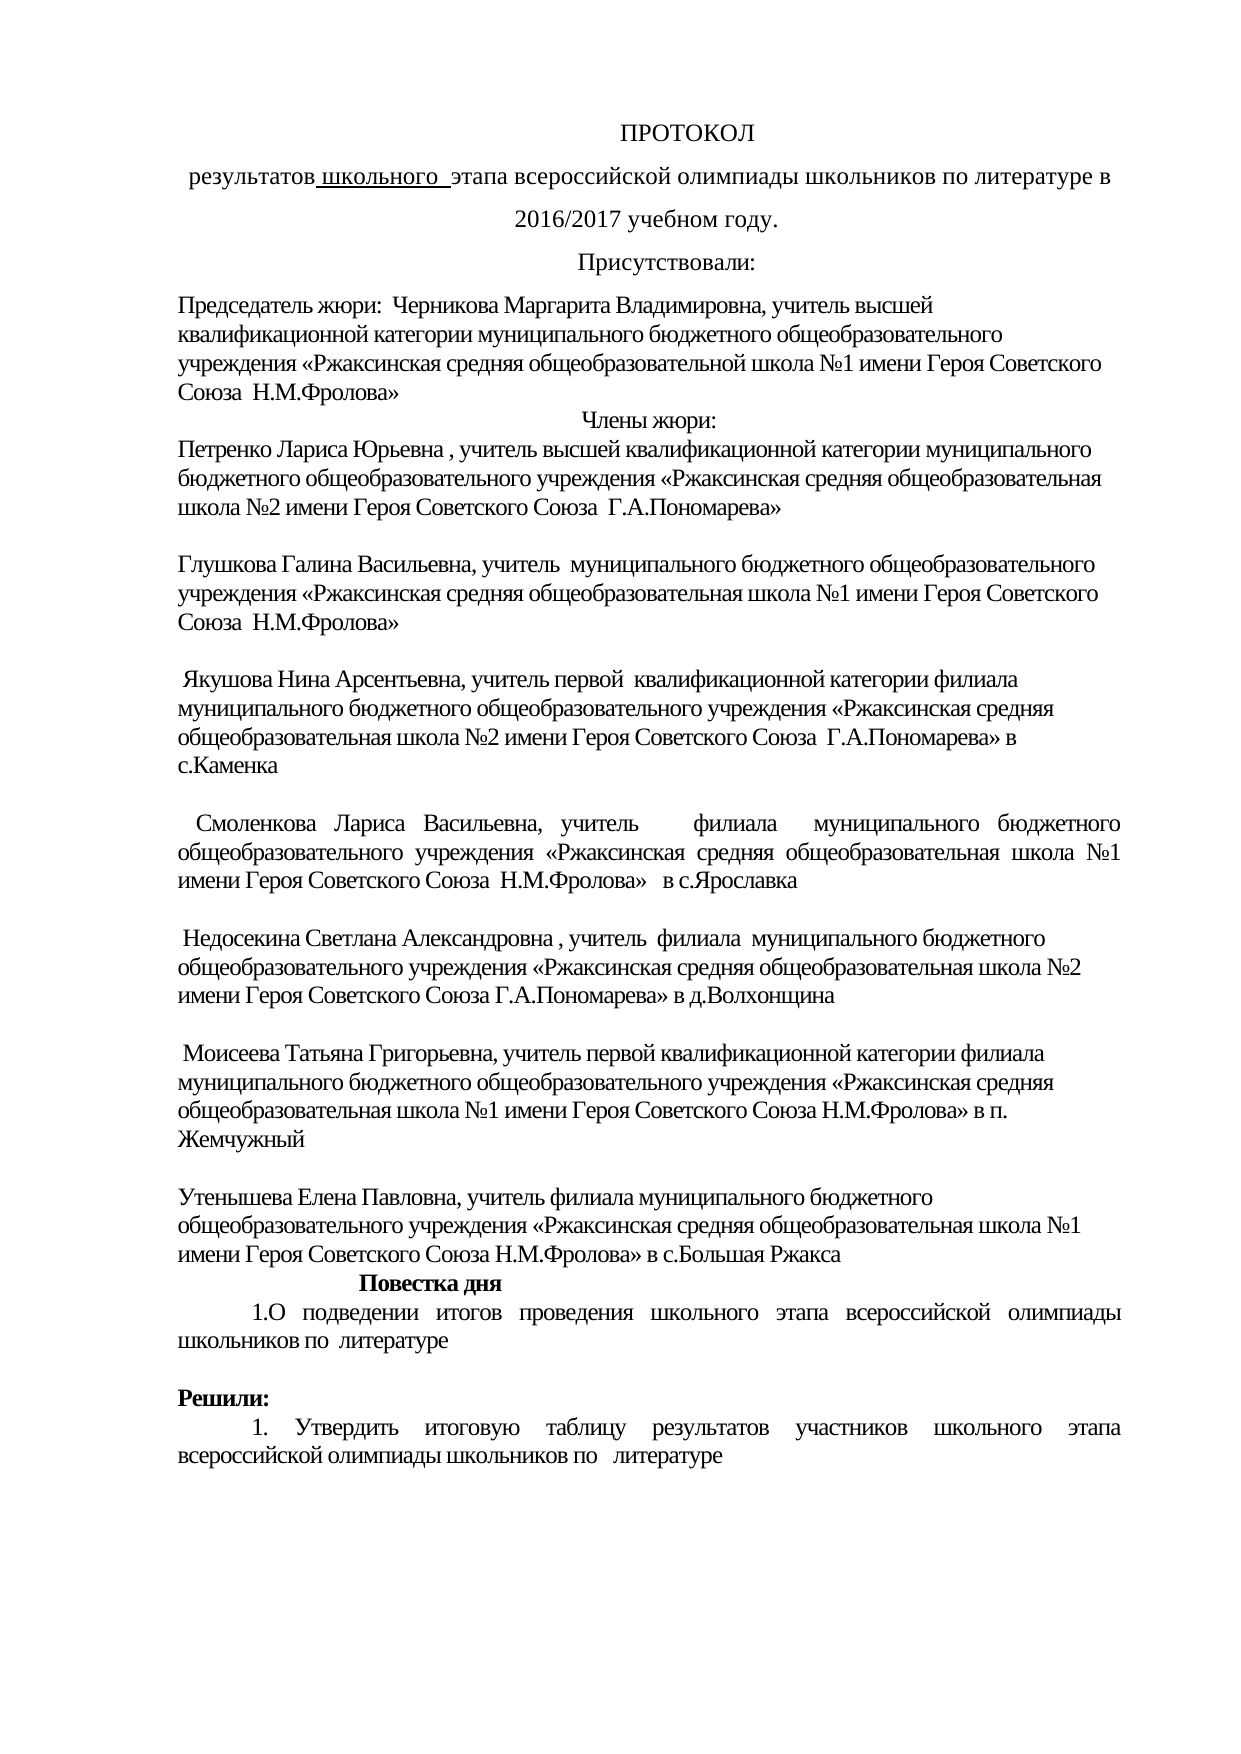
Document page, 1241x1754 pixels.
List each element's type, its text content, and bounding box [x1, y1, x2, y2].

text Присутствовали: [177, 247, 1122, 276]
text Члены жюри: [177, 406, 1122, 434]
text протокол [177, 118, 1122, 147]
text 1.О подведении итогов проведения школьного этапа всероссийской олимпиады школьников по литературе [177, 1297, 1122, 1354]
text Председатель жюри: Черникова Маргарита Владимировна, учитель высшей квалификационной категории муниципального бюджетного общеобразовательного учреждения «Ржаксинская средняя общеобразовательной школа №1 имени Героя Советского Союза Н.М.Фролова» [177, 291, 1122, 406]
text Моисеева Татьяна Григорьевна, учитель первой квалификационной категории филиала муниципального бюджетного общеобразовательного учреждения «Ржаксинская средняя общеобразовательная школа №1 имени Героя Советского Союза Н.М.Фролова» в п. Жемчужный [177, 1038, 1122, 1153]
text Решили: [177, 1383, 1122, 1412]
text Повестка дня [177, 1268, 1122, 1297]
text Глушкова Галина Васильевна, учитель муниципального бюджетного общеобразовательного учреждения «Ржаксинская средняя общеобразовательная школа №1 имени Героя Советского Союза Н.М.Фролова» [177, 549, 1122, 636]
text результатов школьного этапа всероссийской олимпиады школьников по литературе в 2016/2017 учебном году. [177, 161, 1122, 233]
text Якушова Нина Арсентьевна, учитель первой квалификационной категории филиала муниципального бюджетного общеобразовательного учреждения «Ржаксинская средняя общеобразовательная школа №2 имени Героя Советского Союза Г.А.Пономарева» в с.Каменка [177, 664, 1122, 779]
text Недосекина Светлана Александровна , учитель филиала муниципального бюджетного общеобразовательного учреждения «Ржаксинская средняя общеобразовательная школа №2 имени Героя Советского Союза Г.А.Пономарева» в д.Волхонщина [177, 923, 1122, 1009]
text Утенышева Елена Павловна, учитель филиала муниципального бюджетного общеобразовательного учреждения «Ржаксинская средняя общеобразовательная школа №1 имени Героя Советского Союза Н.М.Фролова» в с.Большая Ржакса [177, 1182, 1122, 1268]
text Петренко Лариса Юрьевна , учитель высшей квалификационной категории муниципального бюджетного общеобразовательного учреждения «Ржаксинская средняя общеобразовательная школа №2 имени Героя Советского Союза Г.А.Пономарева» [177, 434, 1122, 521]
text Смоленкова Лариса Васильевна, учитель филиала муниципального бюджетного общеобразовательного учреждения «Ржаксинская средняя общеобразовательная школа №1 имени Героя Советского Союза Н.М.Фролова» в с.Ярославка [177, 808, 1122, 894]
text 1. Утвердить итоговую таблицу результатов участников школьного этапа всероссийской олимпиады школьников по литературе [177, 1412, 1122, 1469]
